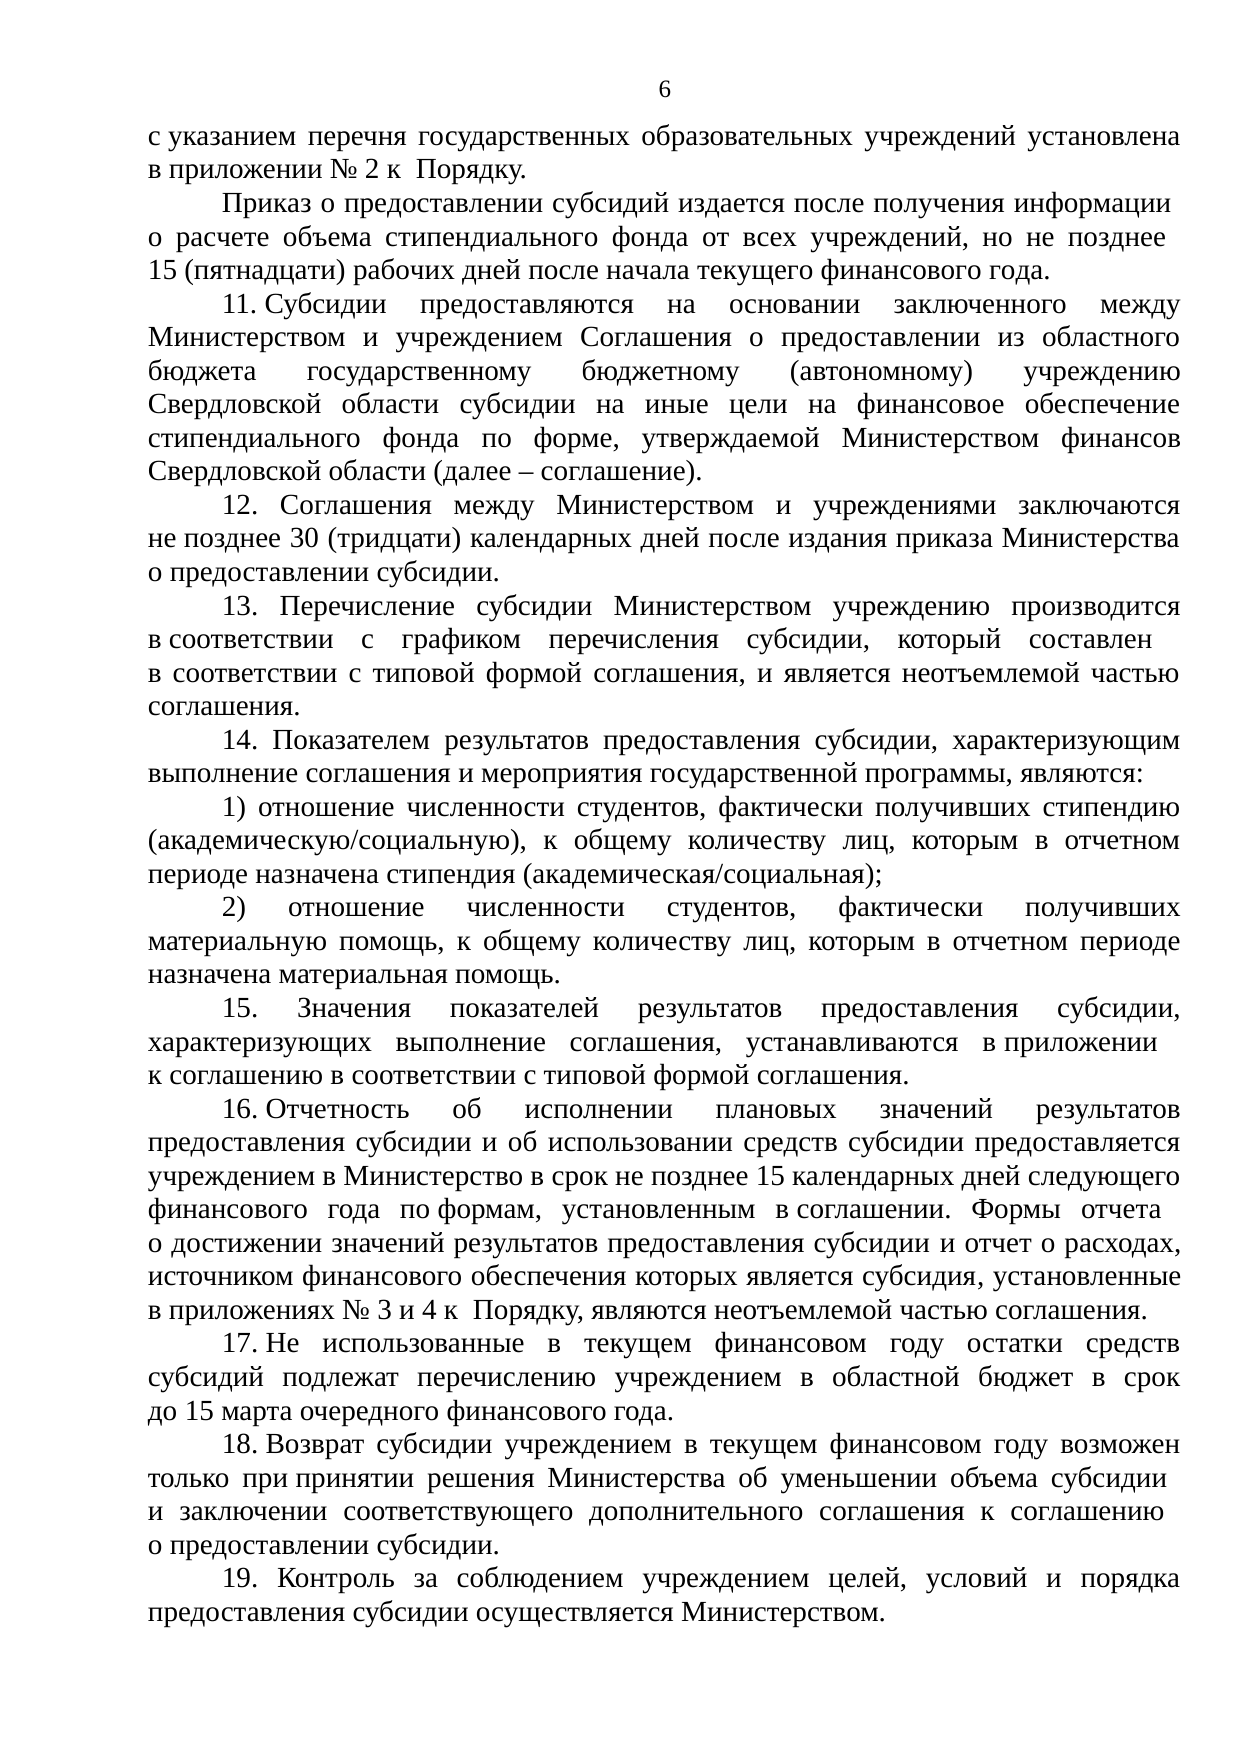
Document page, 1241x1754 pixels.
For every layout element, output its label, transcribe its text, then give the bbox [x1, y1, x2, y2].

text 17. Не использованные в текущем финансовом году остатки средств субсидий подлежат перечислению учреждением в областной бюджет в срок до 15 марта очередного финансового года. [148, 1326, 1181, 1426]
text 13. Перечисление субсидии Министерством учреждению производится в соответствии с графиком перечисления субсидии, который составлен в соответствии с типовой формой соглашения, и является неотъемлемой частью соглашения. [148, 588, 1181, 722]
text 11. Субсидии предоставляются на основании заключенного между Министерством и учреждением Соглашения о предоставлении из областного бюджета государственному бюджетному (автономному) учреждению Свердловской области субсидии на иные цели на финансовое обеспечение стипендиального фонда по форме, утверждаемой Министерством финансов Свердловской области (далее – соглашение). [148, 286, 1181, 487]
text 2) отношение численности студентов, фактически получивших материальную помощь, к общему количеству лиц, которым в отчетном периоде назначена материальная помощь. [148, 889, 1181, 990]
text 1) отношение численности студентов, фактически получивших стипендию (академическую/социальную), к общему количеству лиц, которым в отчетном периоде назначена стипендия (академическая/социальная); [148, 789, 1181, 889]
text 18. Возврат субсидии учреждением в текущем финансовом году возможен только при принятии решения Министерства об уменьшении объема субсидии и заключении соответствующего дополнительного соглашения к соглашению о предоставлении субсидии. [148, 1426, 1181, 1560]
text 16. Отчетность об исполнении плановых значений результатов предоставления субсидии и об использовании средств субсидии предоставляется учреждением в Министерство в срок не позднее 15 календарных дней следующего финансового года по формам, установленным в соглашении. Формы отчета о достижении значений результатов предоставления субсидии и отчет о расходах, источником финансового обеспечения которых является субсидия, установленные в приложениях № 3 и 4 к Порядку, являются неотъемлемой частью соглашения. [148, 1091, 1181, 1326]
text с указанием перечня государственных образовательных учреждений установлена в приложении № 2 к Порядку. [148, 118, 1181, 185]
text Приказ о предоставлении субсидий издается после получения информации о расчете объема стипендиального фонда от всех учреждений, но не позднее 15 (пятнадцати) рабочих дней после начала текущего финансового года. [148, 185, 1181, 286]
text 15. Значения показателей результатов предоставления субсидии, характеризующих выполнение соглашения, устанавливаются в приложении к соглашению в соответствии с типовой формой соглашения. [148, 990, 1181, 1091]
text 14. Показателем результатов предоставления субсидии, характеризующим выполнение соглашения и мероприятия государственной программы, являются: [148, 722, 1181, 789]
text 12. Соглашения между Министерством и учреждениями заключаются не позднее 30 (тридцати) календарных дней после издания приказа Министерства о предоставлении субсидии. [148, 487, 1181, 588]
text 19. Контроль за соблюдением учреждением целей, условий и порядка предоставления субсидии осуществляется Министерством. [148, 1560, 1181, 1627]
